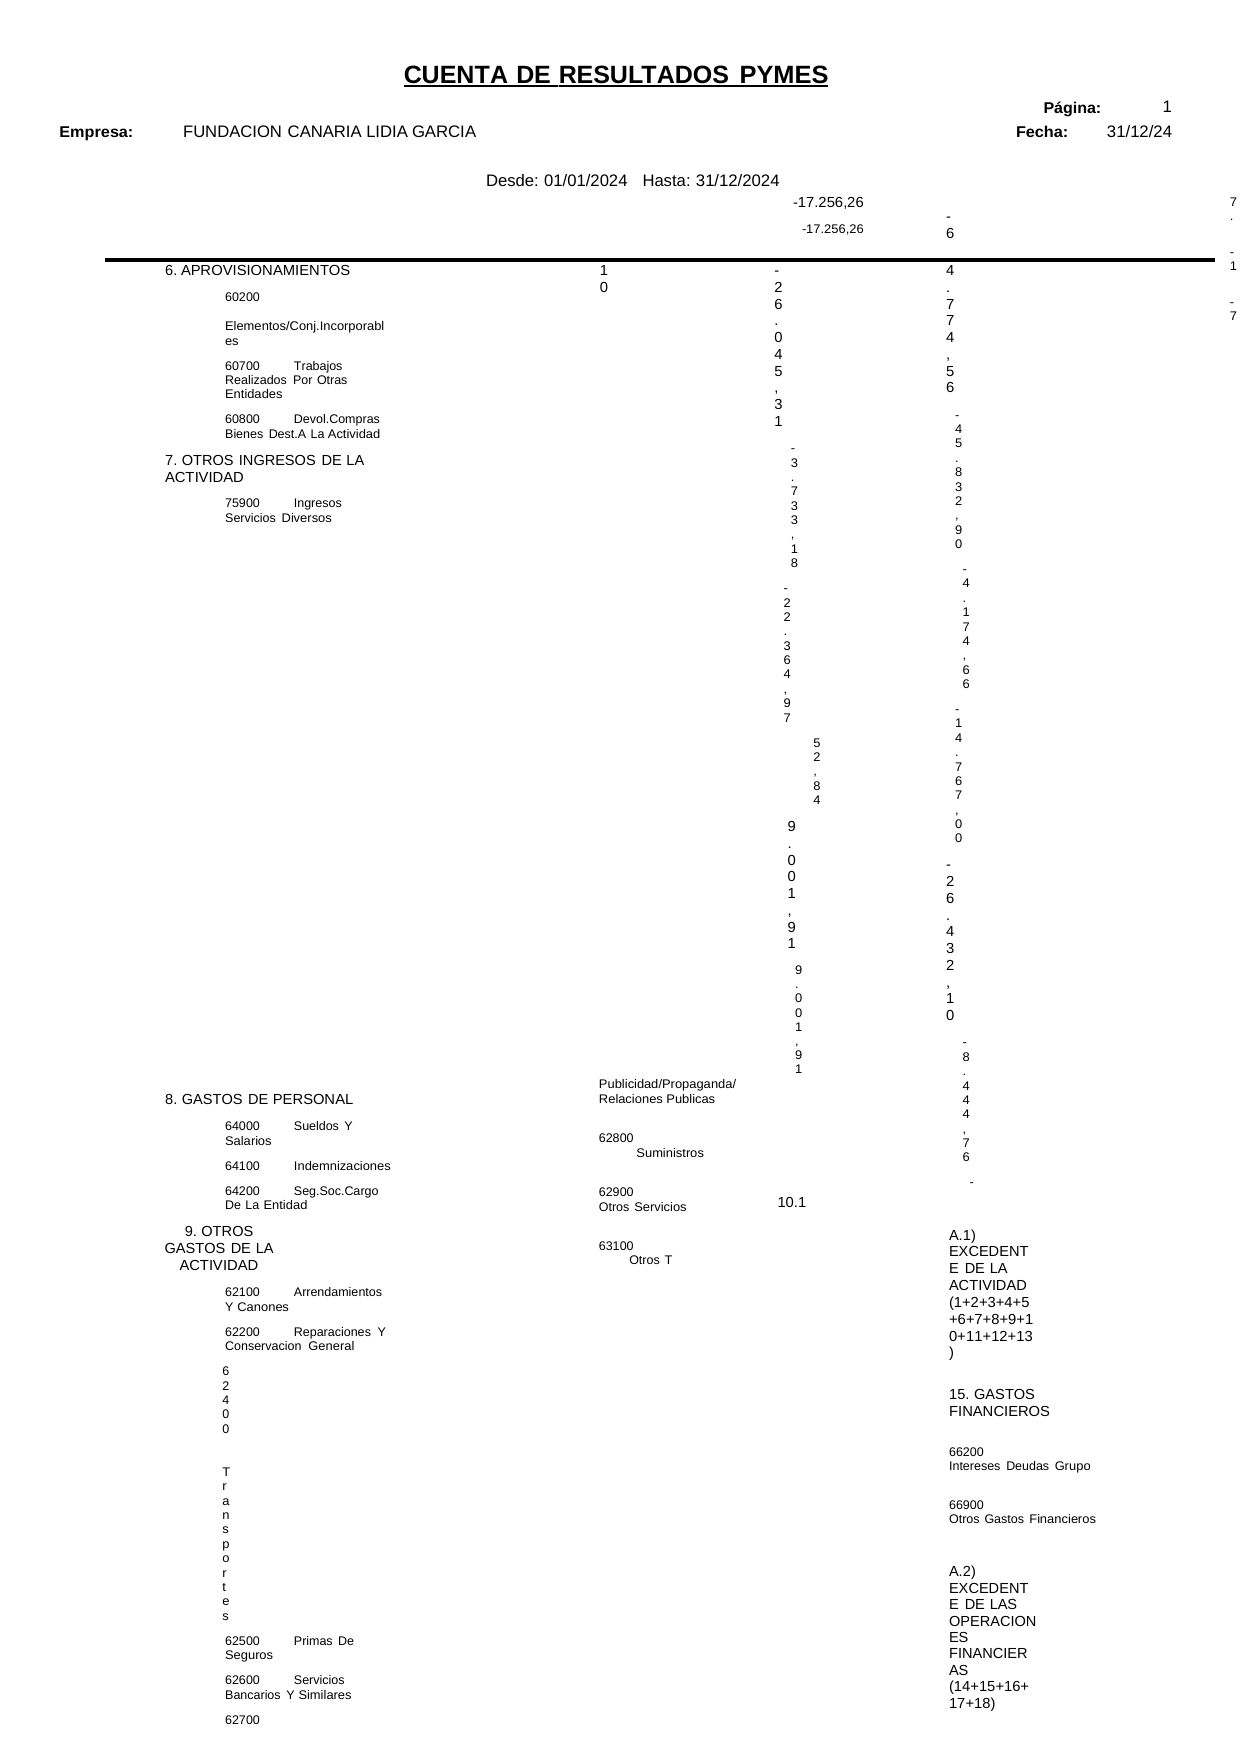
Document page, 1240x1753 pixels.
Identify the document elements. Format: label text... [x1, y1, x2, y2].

text 66200 Intereses Deudas Grupo [949, 1444, 1110, 1473]
text -26.045,31 [774, 357, 778, 429]
text A.1) EXCEDENTE DE LA ACTIVIDAD (1+2+3+4+5+6+7+8+9+10+11+12+13) [949, 1226, 1035, 1361]
text 62700 Publicidad/Propaganda/Relaciones Publicas [599, 1077, 671, 1106]
text 10.1 [777, 1194, 892, 1211]
text 6. APROVISIONAMIENTOS [165, 262, 386, 279]
text 64100 Indemnizaciones [225, 1158, 392, 1173]
text 60700 Trabajos Realizados Por Otras Entidades [225, 358, 386, 401]
text 60800 Devol.Compras Bienes Dest.A La Actividad [225, 412, 391, 441]
text -17.256,26 [802, 222, 887, 236]
text 62500 Primas De Seguros [225, 1633, 392, 1662]
text 7. OTROS INGRESOS DE LA ACTIVIDAD [165, 452, 386, 485]
text 62100 Arrendamientos Y Canones [225, 1285, 392, 1314]
text 75900 Ingresos Servicios Diversos [225, 497, 386, 525]
text 60200 Elementos/Conj.Incorporables [225, 290, 386, 347]
text -26.045,31 [774, 262, 778, 356]
text -17.256,26 [46, 194, 465, 222]
text 62700 Publicidad/Propaganda/Relaciones Publicas [225, 1712, 396, 1741]
text 15. GASTOS FINANCIEROS [949, 1386, 1055, 1419]
text 62600 Servicios Bancarios Y Similares [225, 1673, 392, 1702]
text 62900 Otros Servicios [599, 1185, 671, 1214]
text 8. GASTOS DE PERSONAL [165, 1091, 392, 1107]
text 9. OTROS GASTOS DE LA ACTIVIDAD [162, 1223, 276, 1273]
text 62200 Reparaciones Y Conservacion General [225, 1324, 392, 1353]
text 64200 Seg.Soc.Cargo De La Entidad [225, 1183, 392, 1212]
text 66900 Otros Gastos Financieros [949, 1498, 1110, 1527]
text [165, 250, 386, 258]
text 62800 Suministros [599, 1131, 671, 1160]
text 64000 Sueldos Y Salarios [225, 1119, 392, 1148]
text 63100 Otros Tributos [599, 1239, 671, 1267]
text -17.256,26 [793, 194, 887, 211]
text A.2) EXCEDENTE DE LAS OPERACIONES FINANCIERAS (14+15+16+17+18) [949, 1563, 1037, 1712]
